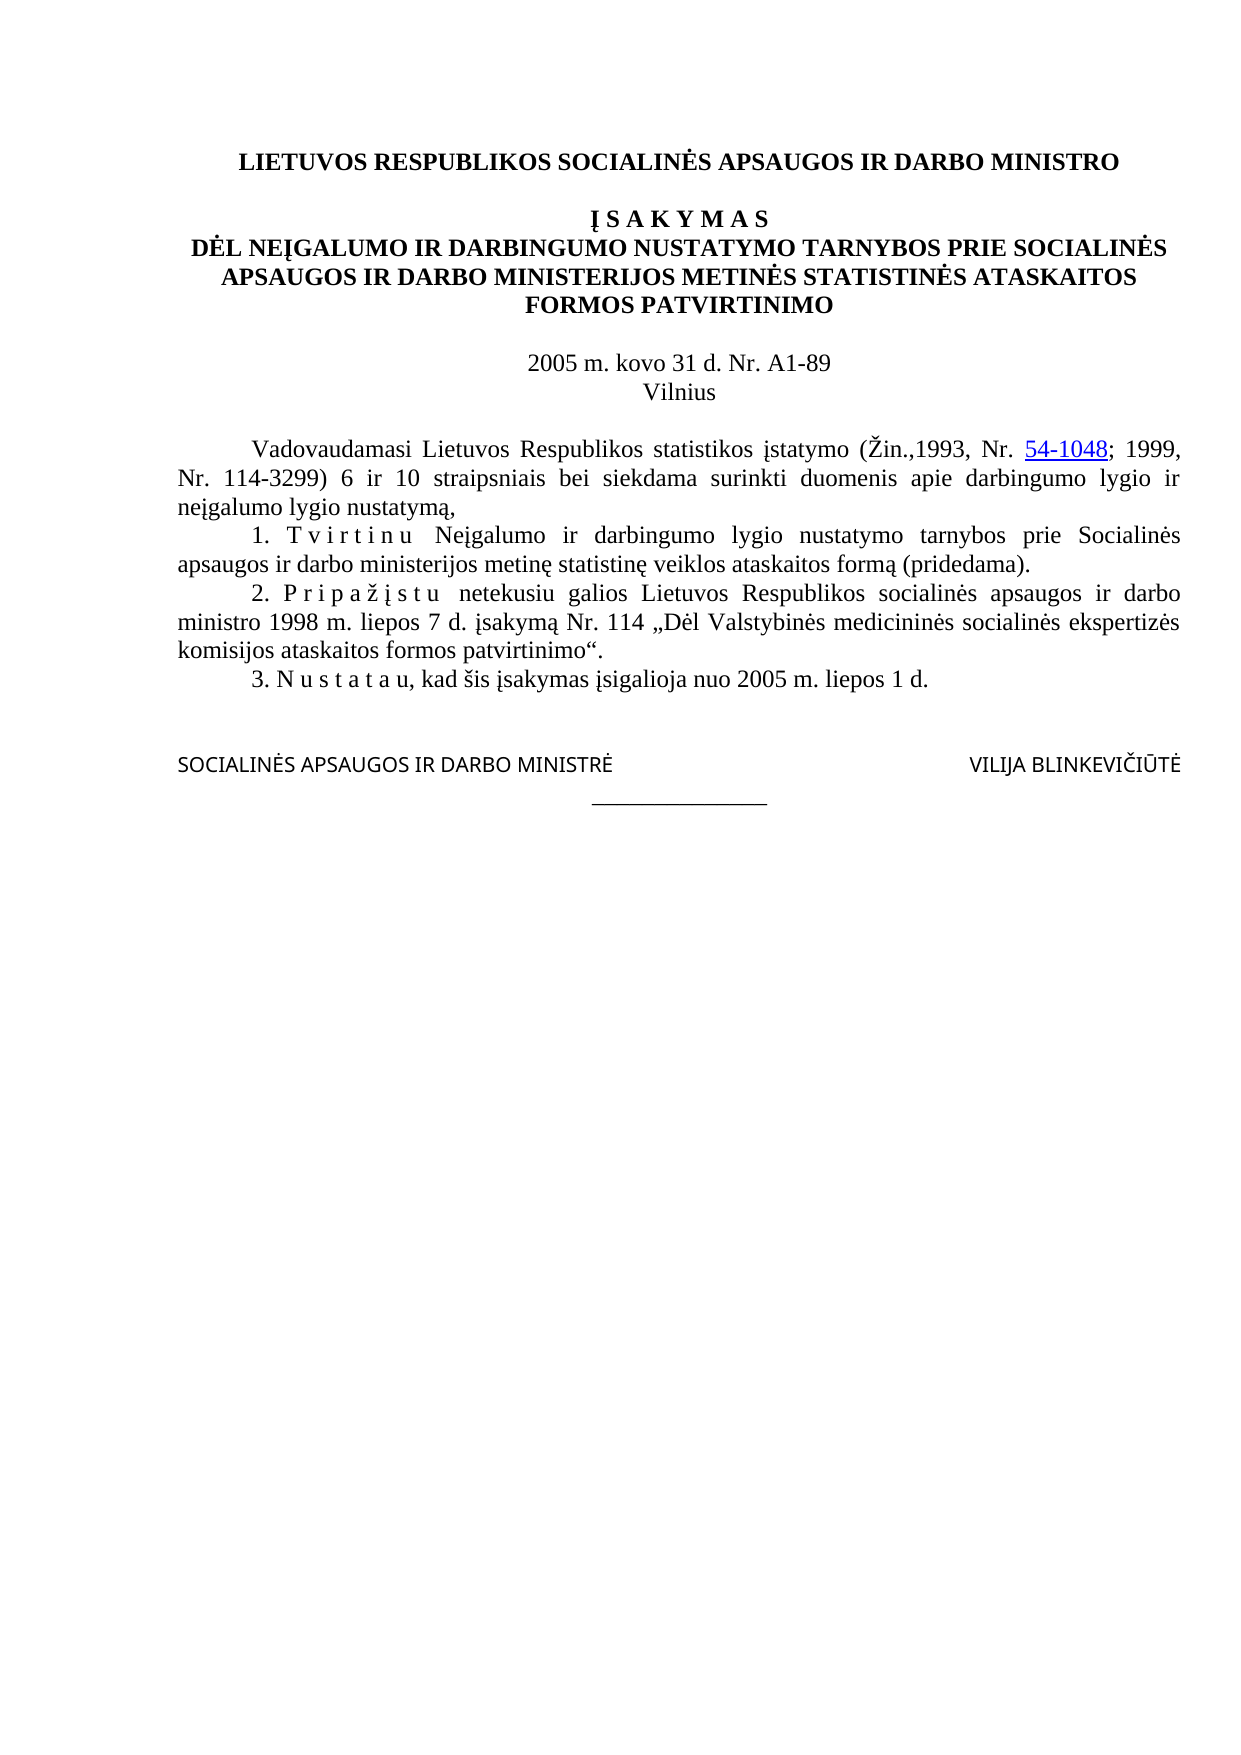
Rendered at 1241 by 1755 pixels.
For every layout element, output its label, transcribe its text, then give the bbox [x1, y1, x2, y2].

text 2. Pripažįstu netekusiu galios Lietuvos Respublikos socialinės apsaugos ir darbo ministro 1998 m. liepos 7 d. įsakymą Nr. 114 „Dėl Valstybinės medicininės socialinės ekspertizės komisijos ataskaitos formos patvirtinimo“. [177, 578, 1181, 664]
text 1. Tvirtinu Neįgalumo ir darbingumo lygio nustatymo tarnybos prie Socialinės apsaugos ir darbo ministerijos metinę statistinę veiklos ataskaitos formą (pridedama). [177, 521, 1181, 578]
text DĖL NEĮGALUMO IR DARBINGUMO NUSTATYMO TARNYBOS PRIE SOCIALINĖS APSAUGOS IR DARBO MINISTERIJOS METINĖS STATISTINĖS ATASKAITOS FORMOS PATVIRTINIMO [177, 233, 1181, 319]
text Į S A K Y M A S [177, 204, 1181, 233]
text SOCIALINĖS APSAUGOS IR DARBO MINISTRĖ VILIJA BLINKEVIČIŪTĖ [177, 751, 1181, 779]
text 3. Nustatau, kad šis įsakymas įsigalioja nuo 2005 m. liepos 1 d. [177, 664, 1181, 693]
text Vadovaudamasi Lietuvos Respublikos statistikos įstatymo (Žin.,1993, Nr. 54-1048; 1999, Nr. 114-3299) 6 ir 10 straipsniais bei siekdama surinkti duomenis apie darbingumo lygio ir neįgalumo lygio nustatymą, [177, 434, 1181, 521]
text Vilnius [177, 377, 1181, 406]
text LIETUVOS RESPUBLIKOS SOCIALINĖS APSAUGOS IR DARBO MINISTRO [177, 147, 1181, 176]
text ______________ [177, 779, 1181, 808]
text 2005 m. kovo 31 d. Nr. A1-89 [177, 348, 1181, 377]
